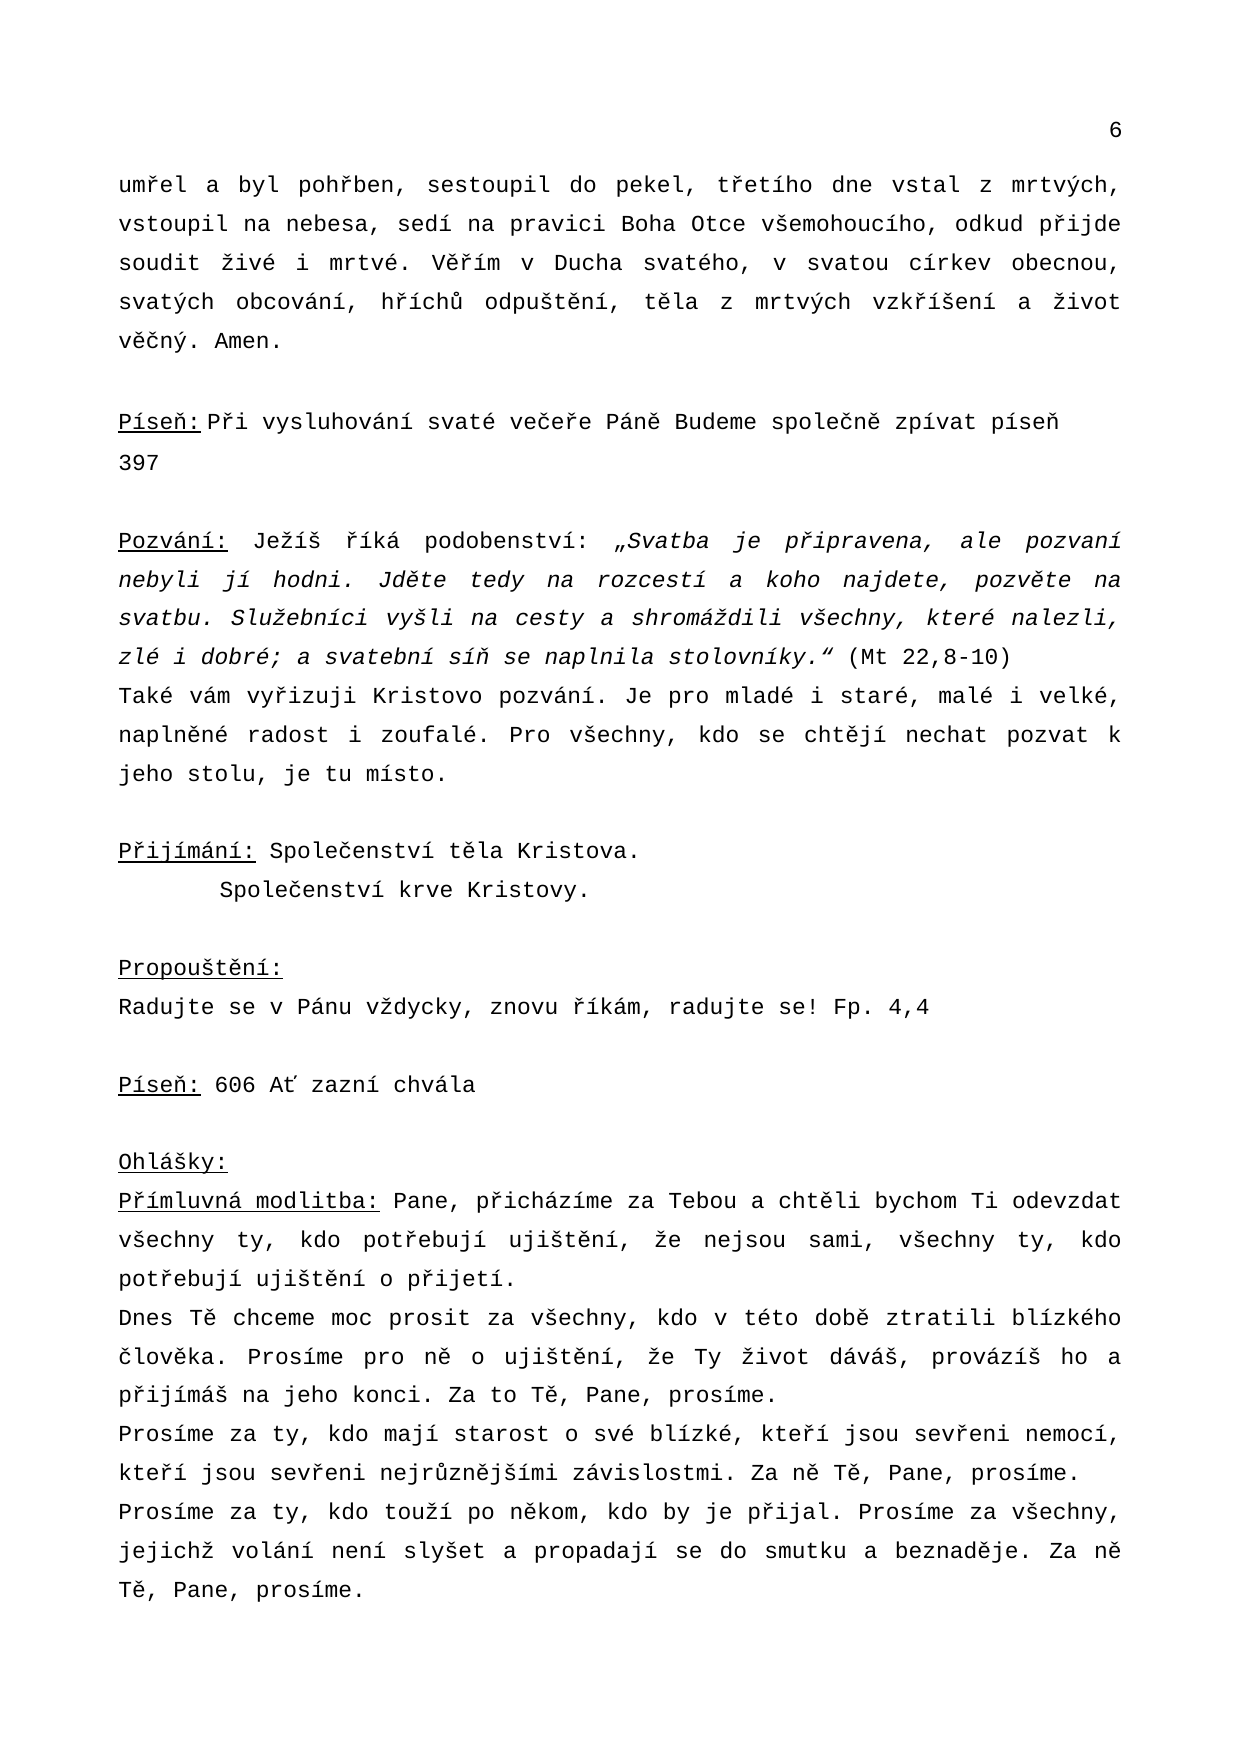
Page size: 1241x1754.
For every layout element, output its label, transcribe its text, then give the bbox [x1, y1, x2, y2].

text umřel a byl pohřben, sestoupil do pekel, třetího dne vstal z mrtvých, vstoupil na nebesa, sedí na pravici Boha Otce všemohoucího, odkud přijde soudit živé i mrtvé. Věřím v Ducha svatého, v svatou církev obecnou, svatých obcování, hříchů odpuštění, těla z mrtvých vzkříšení a život věčný. Amen. [118, 173, 1122, 355]
text Společenství krve Kristovy. [118, 879, 1122, 905]
text Radujte se v Pánu vždycky, znovu říkám, radujte se! Fp. 4,4 [118, 995, 1122, 1021]
text Prosíme za ty, kdo mají starost o své blízké, kteří jsou sevřeni nemocí, kteří jsou sevřeni nejrůznějšími závislostmi. Za ně Tě, Pane, prosíme. [118, 1423, 1122, 1487]
text Pozvání: Ježíš říká podobenství: „Svatba je připravena, ale pozvaní nebyli jí hodni. Jděte tedy na rozcestí a koho najdete, pozvěte na svatbu. Služebníci vyšli na cesty a shromáždili všechny, které nalezli, zlé i dobré; a svatební síň se naplnila stolovníky.“ (Mt 22,8-10) [118, 529, 1122, 672]
text Přijímání: Společenství těla Kristova. [118, 840, 1122, 866]
text Dnes Tě chceme moc prosit za všechny, kdo v této době ztratili blízkého člověka. Prosíme pro ně o ujištění, že Ty život dáváš, provázíš ho a přijímáš na jeho konci. Za to Tě, Pane, prosíme. [118, 1306, 1122, 1410]
text Přímluvná modlitba: Pane, přicházíme za Tebou a chtěli bychom Ti odevzdat všechny ty, kdo potřebují ujištění, že nejsou sami, všechny ty, kdo potřebují ujištění o přijetí. [118, 1189, 1122, 1293]
text Píseň: Při vysluhování svaté večeře Páně Budeme společně zpívat píseň [118, 410, 1122, 436]
text Také vám vyřizuji Kristovo pozvání. Je pro mladé i staré, malé i velké, naplněné radost i zoufalé. Pro všechny, kdo se chtějí nechat pozvat k jeho stolu, je tu místo. [118, 684, 1122, 788]
text Ohlášky: [118, 1151, 1122, 1177]
text 397 [118, 451, 1122, 477]
text Píseň: 606 Ať zazní chvála [118, 1073, 1122, 1099]
text Prosíme za ty, kdo touží po někom, kdo by je přijal. Prosíme za všechny, jejichž volání není slyšet a propadají se do smutku a beznaděje. Za ně Tě, Pane, prosíme. [118, 1500, 1122, 1604]
text Propouštění: [118, 956, 1122, 982]
